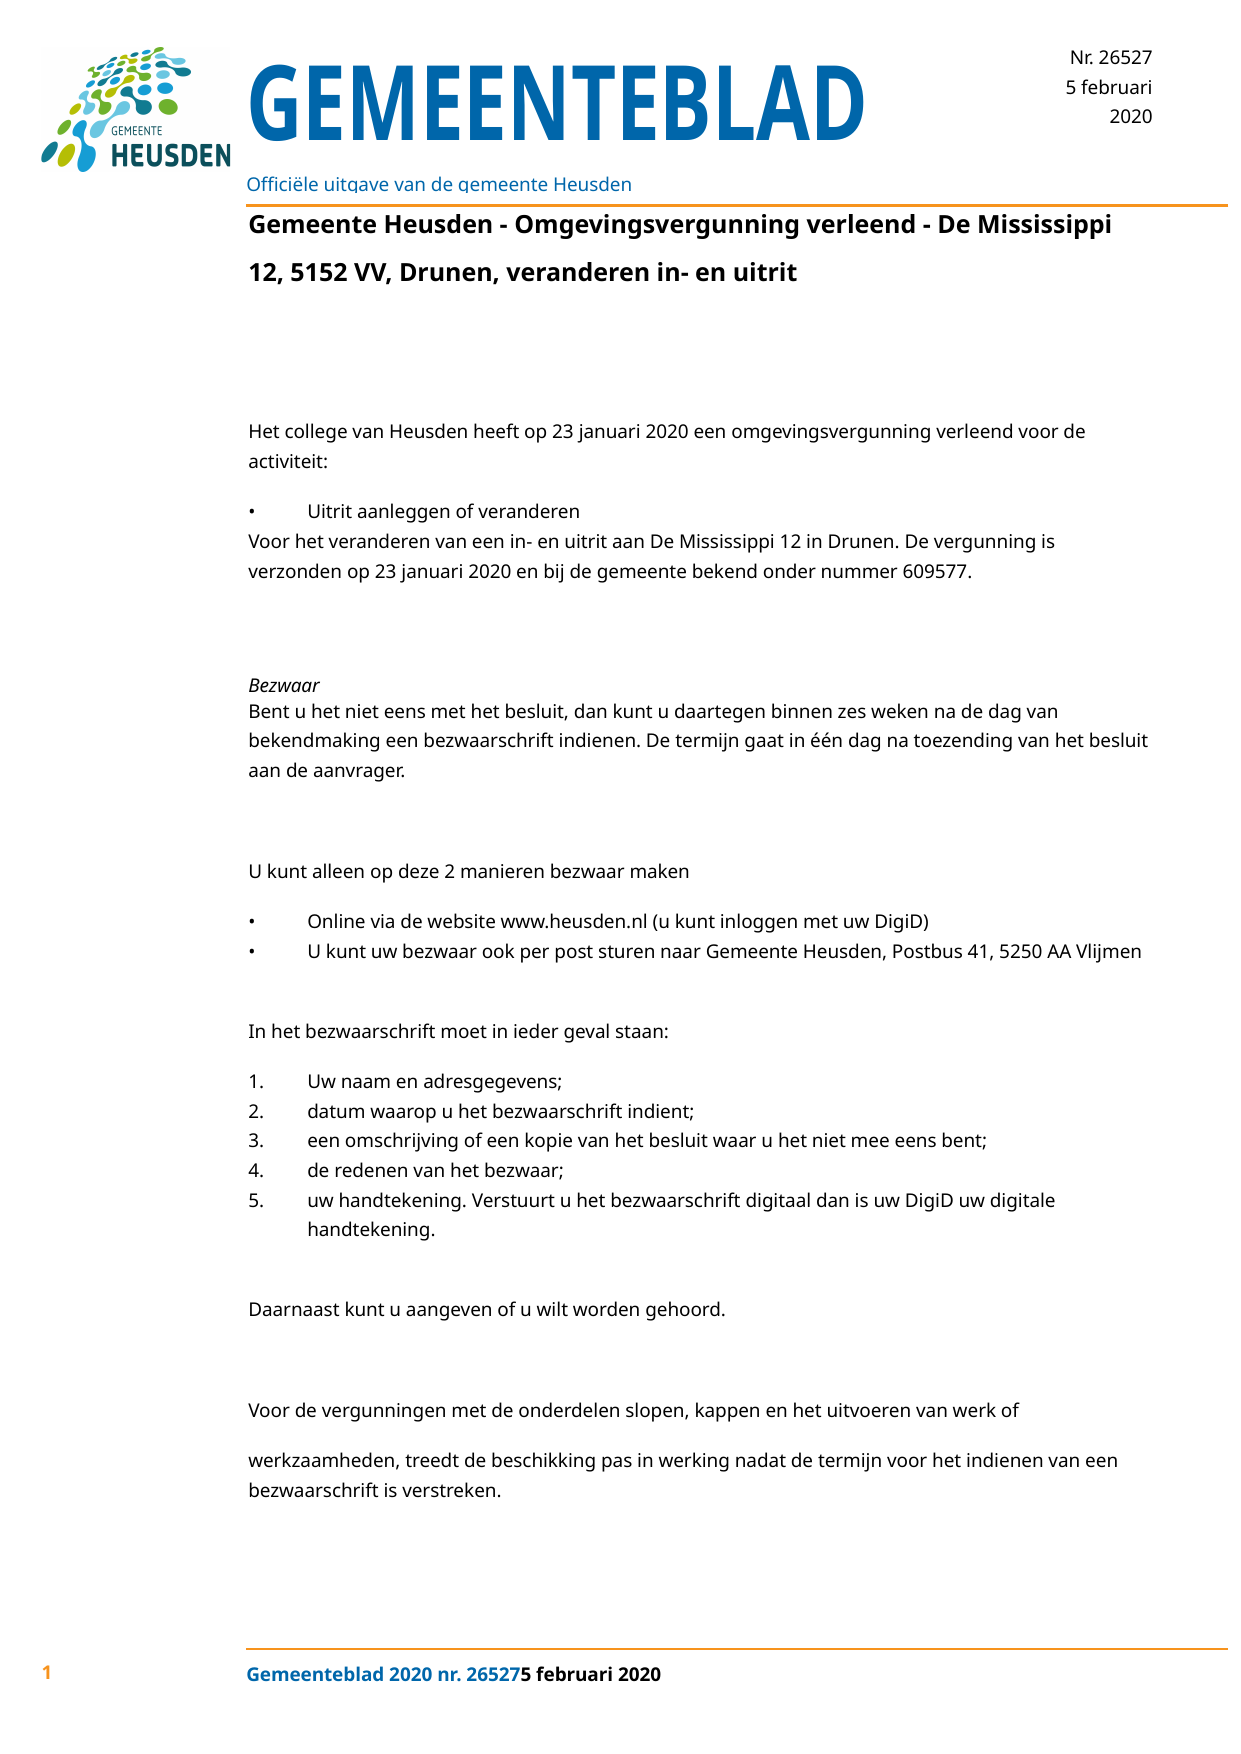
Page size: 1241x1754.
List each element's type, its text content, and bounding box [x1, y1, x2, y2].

text U kunt alleen op deze 2 manieren bezwaar maken [248, 858, 1152, 884]
picture [41, 47, 231, 172]
text Voor de vergunningen met de onderdelen slopen, kappen en het uitvoeren van werk of [248, 1397, 1152, 1423]
text werkzaamheden, treedt de beschikking pas in werking nadat de termijn voor het indienen van een bezwaarschrift is verstreken. [248, 1448, 1152, 1503]
text Gemeente Heusden - Omgevingsvergunning verleend - De Mississippi 12, 5152 VV, Drunen, veranderen in- en uitrit [248, 207, 1152, 288]
text Voor het veranderen van een in- en uitrit aan De Mississippi 12 in Drunen. De vergunning is verzonden op 23 januari 2020 en bij de gemeente bekend onder nummer 609577. [248, 528, 1152, 584]
list de redenen van het bezwaar; [248, 1157, 1152, 1183]
text In het bezwaarschrift moet in ieder geval staan: [248, 1018, 1152, 1044]
text Bent u het niet eens met het besluit, dan kunt u daartegen binnen zes weken na de dag van bekendmaking een bezwaarschrift indienen. De termijn gaat in één dag na toezending van het besluit aan de aanvrager. [248, 698, 1152, 783]
text Bezwaar [248, 672, 1152, 698]
text Daarnaast kunt u aangeven of u wilt worden gehoord. [248, 1296, 1152, 1322]
list Uitrit aanleggen of veranderen [248, 499, 1152, 524]
list datum waarop u het bezwaarschrift indient; [248, 1098, 1152, 1124]
list Uw naam en adresgegevens; [248, 1068, 1152, 1094]
list uw handtekening. Verstuurt u het bezwaarschrift digitaal dan is uw DigiD uw digitale handtekening. [248, 1187, 1152, 1242]
text Het college van Heusden heeft op 23 januari 2020 een omgevingsvergunning verleend voor de activiteit: [248, 419, 1152, 474]
list Online via de website www.heusden.nl (u kunt inloggen met uw DigiD) [248, 908, 1152, 934]
list een omschrijving of een kopie van het besluit waar u het niet mee eens bent; [248, 1128, 1152, 1153]
list U kunt uw bezwaar ook per post sturen naar Gemeente Heusden, Postbus 41, 5250 AA Vlijmen [248, 938, 1152, 964]
